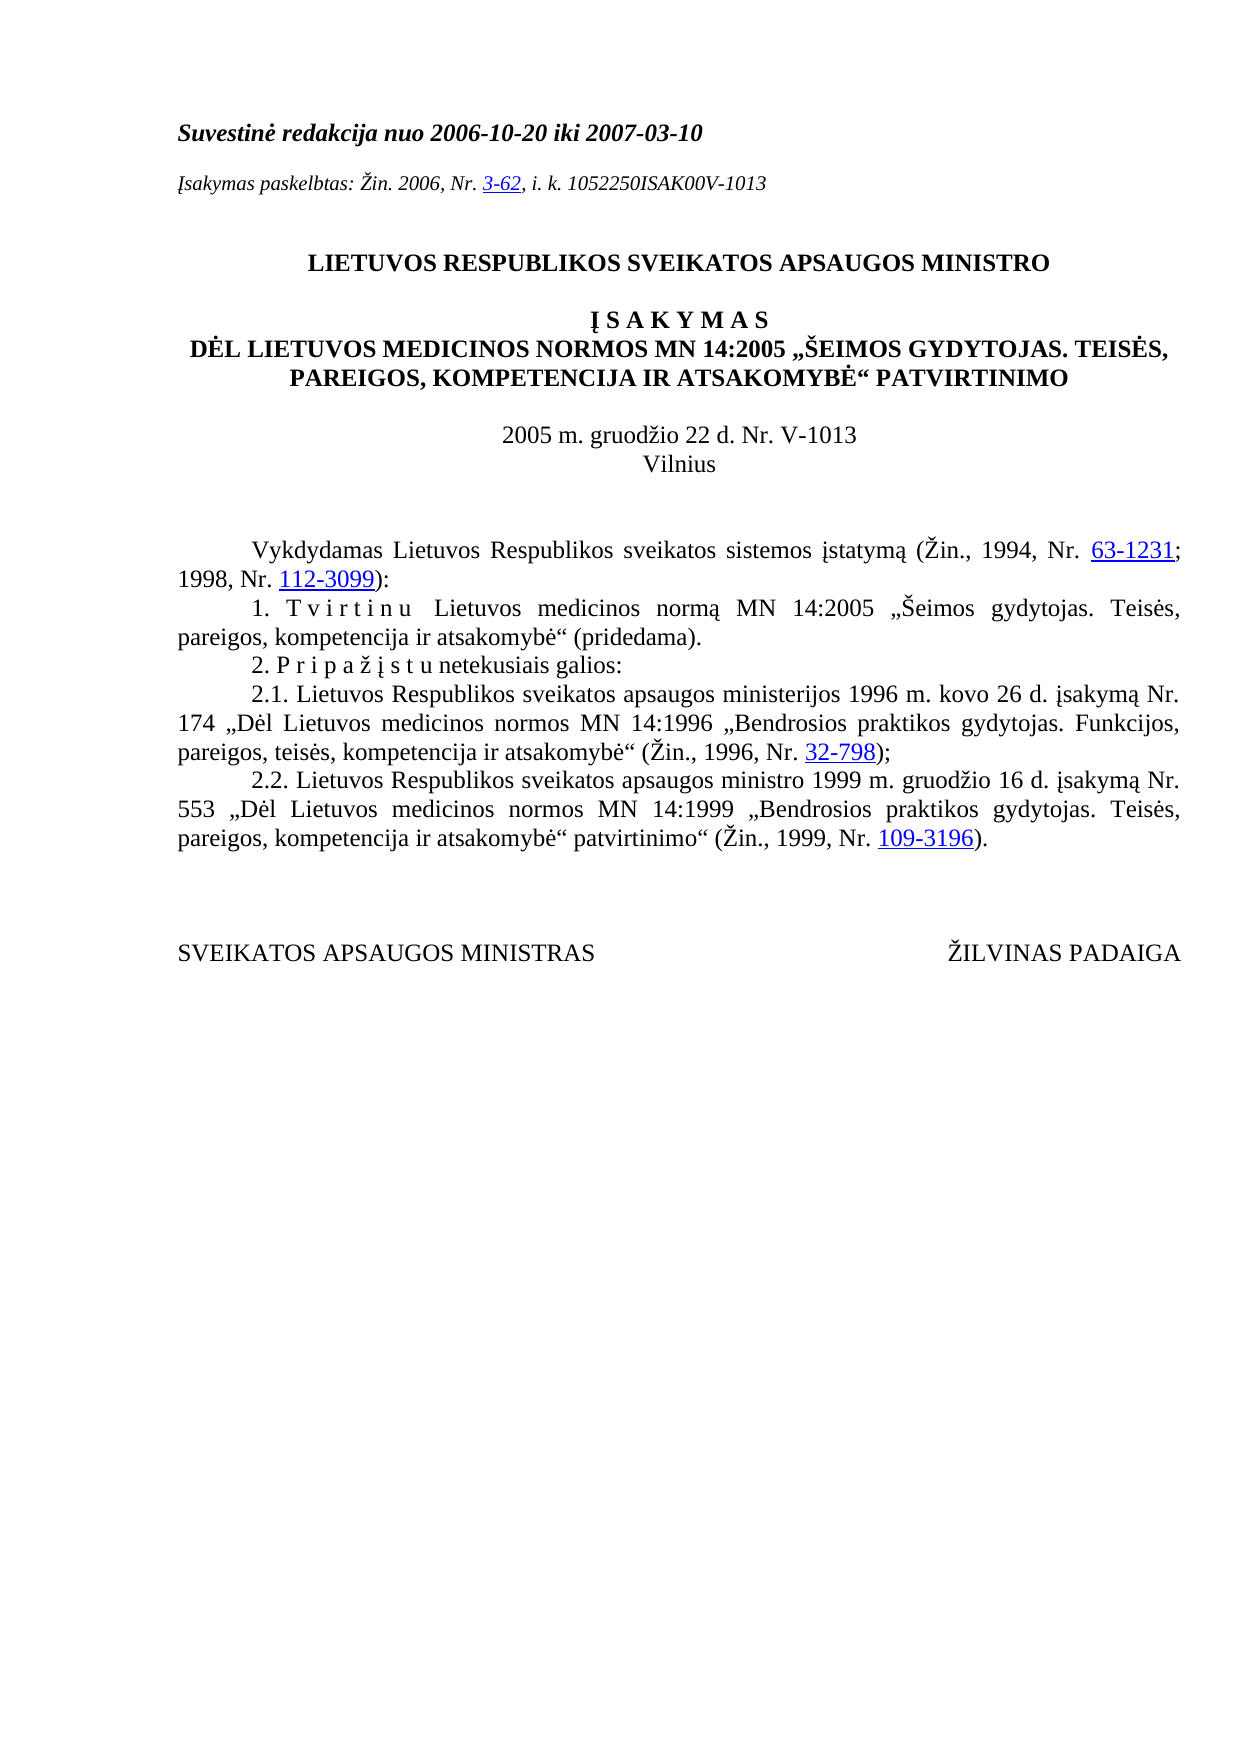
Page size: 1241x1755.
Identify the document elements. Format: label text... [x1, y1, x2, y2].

text SVEIKATOS APSAUGOS MINISTRAS ŽILVINAS PADAIGA [177, 938, 1181, 967]
text 2.2. Lietuvos Respublikos sveikatos apsaugos ministro 1999 m. gruodžio 16 d. įsakymą Nr. 553 „Dėl Lietuvos medicinos normos MN 14:1999 „Bendrosios praktikos gydytojas. Teisės, pareigos, kompetencija ir atsakomybė“ patvirtinimo“ (Žin., 1999, Nr. 109-3196). [177, 765, 1181, 852]
text Vykdydamas Lietuvos Respublikos sveikatos sistemos įstatymą (Žin., 1994, Nr. 63-1231; 1998, Nr. 112-3099): [177, 535, 1181, 593]
text 2005 m. gruodžio 22 d. Nr. V-1013 [177, 420, 1181, 449]
text Įsakymas paskelbtas: Žin. 2006, Nr. 3-62, i. k. 1052250ISAK00V-1013 [177, 171, 1181, 195]
text Į S A K Y M A S [177, 305, 1181, 334]
text 2.1. Lietuvos Respublikos sveikatos apsaugos ministerijos 1996 m. kovo 26 d. įsakymą Nr. 174 „Dėl Lietuvos medicinos normos MN 14:1996 „Bendrosios praktikos gydytojas. Funkcijos, pareigos, teisės, kompetencija ir atsakomybė“ (Žin., 1996, Nr. 32-798); [177, 679, 1181, 765]
text DĖL LIETUVOS MEDICINOS NORMOS MN 14:2005 „ŠEIMOS GYDYTOJAS. TEISĖS, PAREIGOS, KOMPETENCIJA IR ATSAKOMYBĖ“ PATVIRTINIMO [177, 334, 1181, 392]
text 2. Pripažįstu netekusiais galios: [177, 650, 1181, 679]
text 1. Tvirtinu Lietuvos medicinos normą MN 14:2005 „Šeimos gydytojas. Teisės, pareigos, kompetencija ir atsakomybė“ (pridedama). [177, 593, 1181, 650]
text LIETUVOS RESPUBLIKOS SVEIKATOS APSAUGOS MINISTRO [177, 248, 1181, 277]
text Vilnius [177, 449, 1181, 478]
text Suvestinė redakcija nuo 2006-10-20 iki 2007-03-10 [177, 118, 1181, 147]
